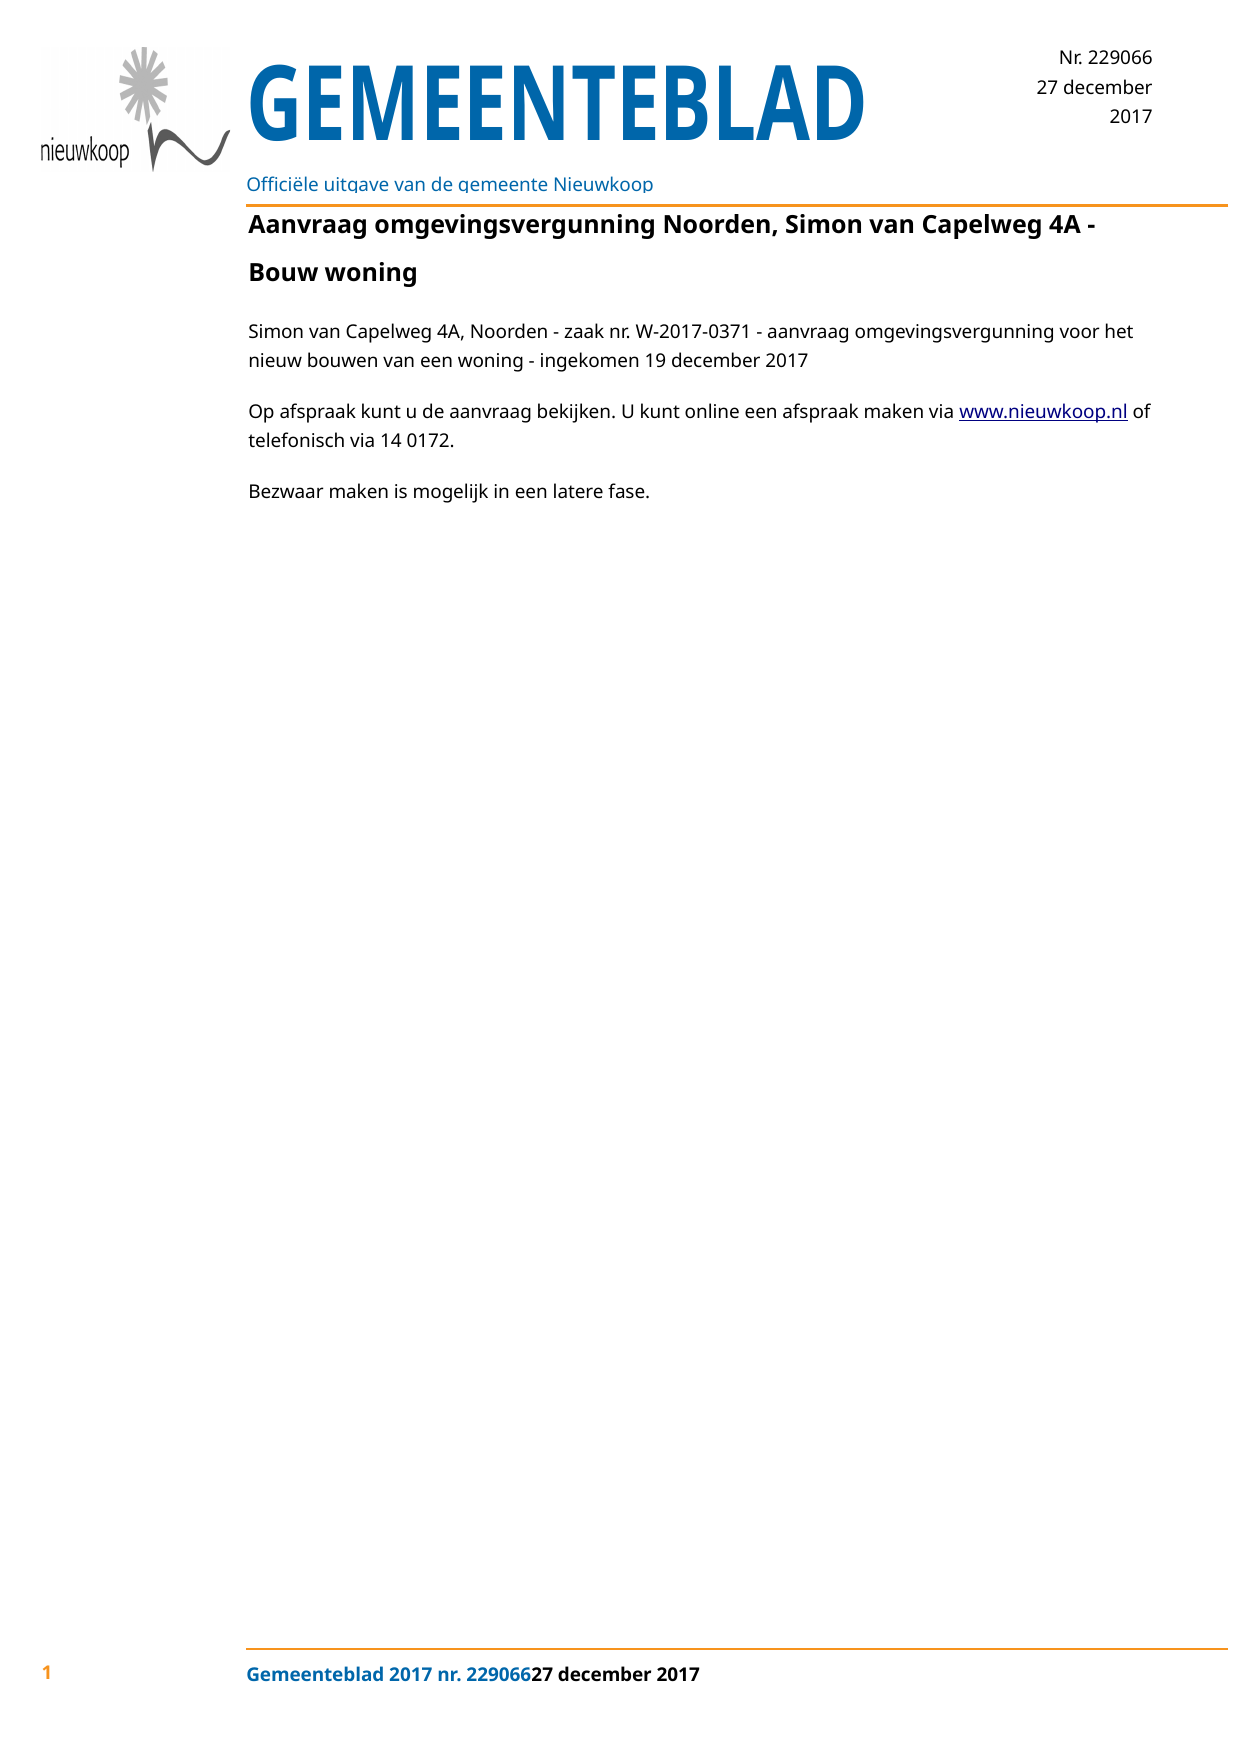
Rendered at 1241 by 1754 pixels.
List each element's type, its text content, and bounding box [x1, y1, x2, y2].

text Op afspraak kunt u de aanvraag bekijken. U kunt online een afspraak maken via www.nieuwkoop.nl of telefonisch via 14 0172. [248, 398, 1152, 453]
text Aanvraag omgevingsvergunning Noorden, Simon van Capelweg 4A - Bouw woning [248, 207, 1152, 288]
text Bezwaar maken is mogelijk in een latere fase. [248, 478, 1152, 504]
text Simon van Capelweg 4A, Noorden - zaak nr. W-2017-0371 - aanvraag omgevingsvergunning voor het nieuw bouwen van een woning - ingekomen 19 december 2017 [248, 318, 1152, 373]
picture [41, 47, 231, 172]
